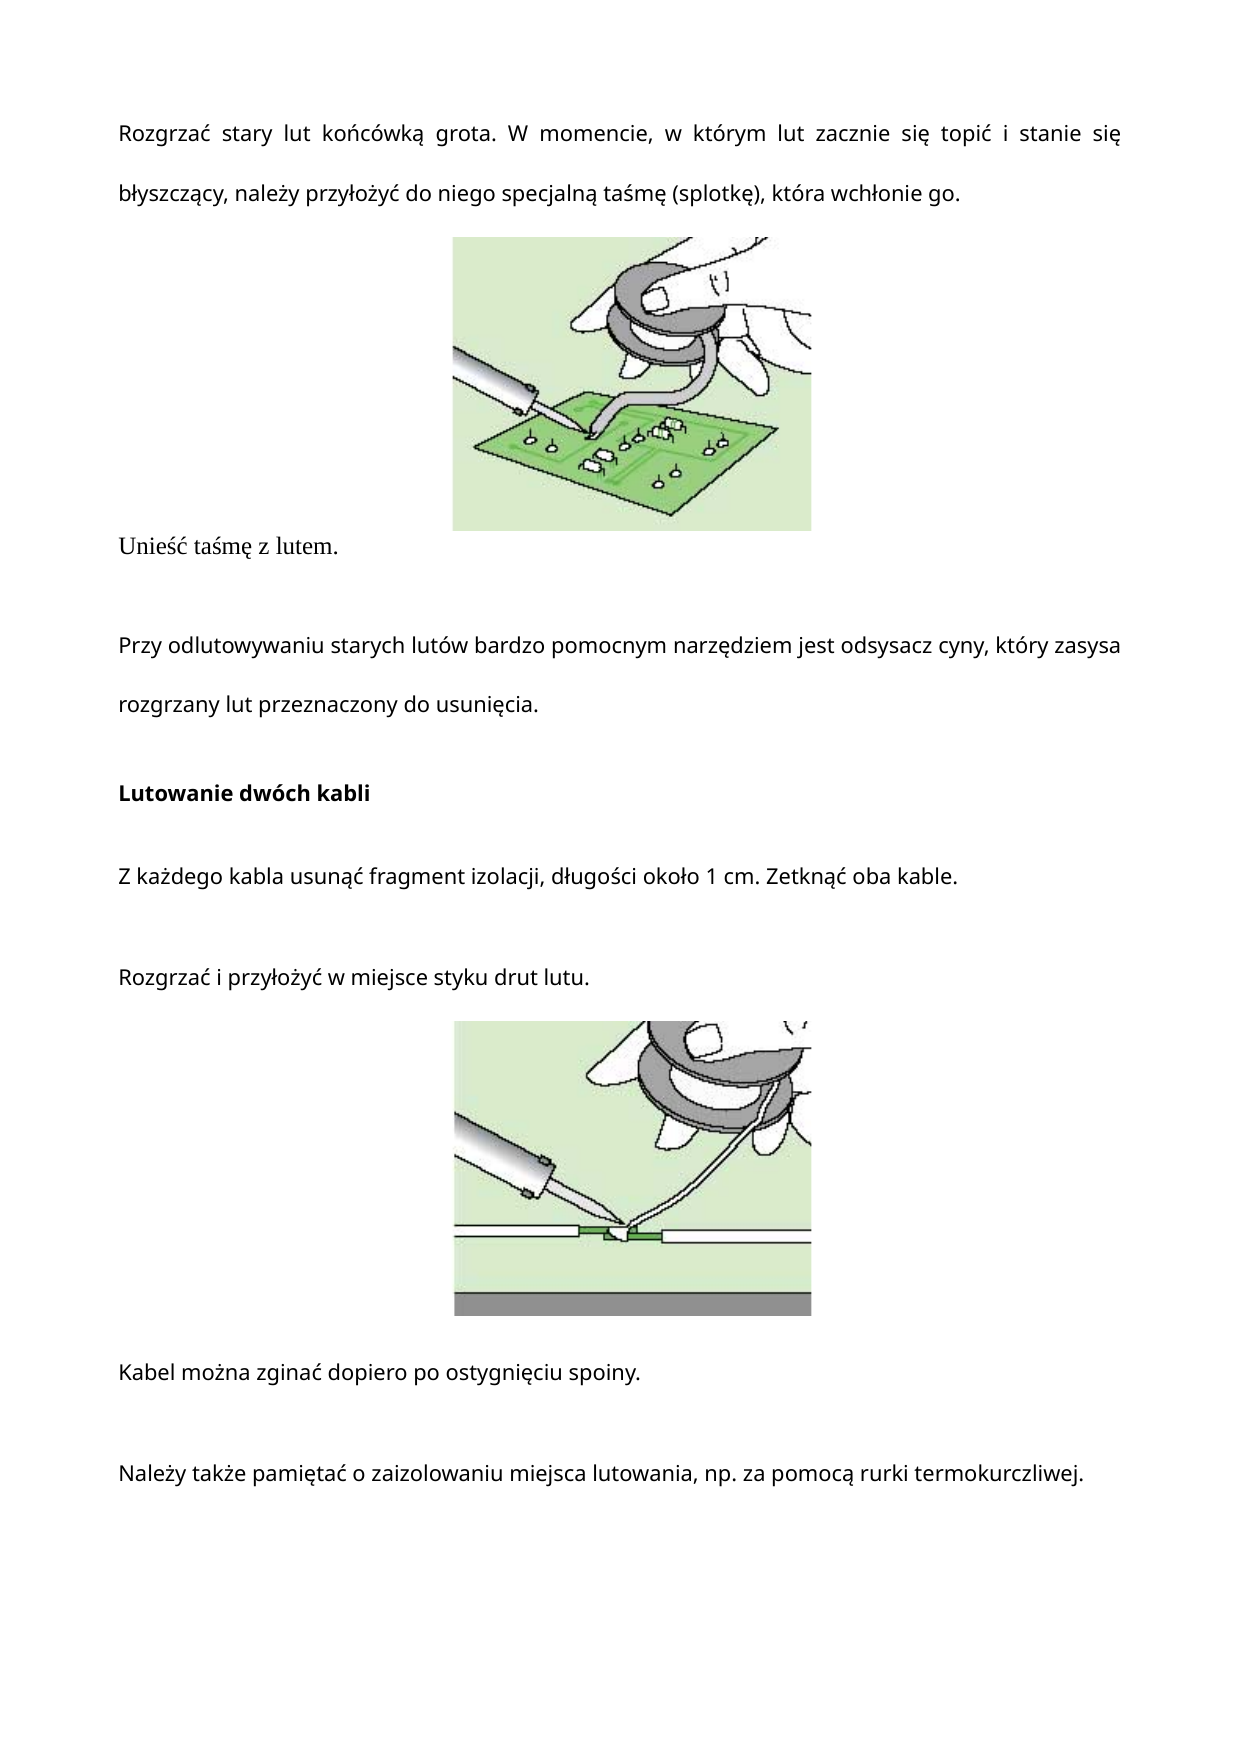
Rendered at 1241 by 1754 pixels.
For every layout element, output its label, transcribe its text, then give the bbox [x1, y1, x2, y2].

text Lutowanie dwóch kabli [118, 749, 1122, 807]
text Kabel można zginać dopiero po ostygnięciu spoiny. [118, 1357, 1122, 1386]
text Z każdego kabla usunąć fragment izolacji, długości około 1 cm. Zetknąć oba kable. [118, 861, 1122, 891]
text Rozgrzać i przyłożyć w miejsce styku drut lutu. [118, 962, 1122, 992]
text Przy odlutowywaniu starych lutów bardzo pomocnym narzędziem jest odsysacz cyny, który zasysa rozgrzany lut przeznaczony do usunięcia. [118, 630, 1122, 719]
picture [428, 237, 812, 531]
picture [428, 1021, 812, 1316]
text Rozgrzać stary lut końcówką grota. W momencie, w którym lut zacznie się topić i stanie się błyszczący, należy przyłożyć do niego specjalną taśmę (splotkę), która wchłonie go. [118, 118, 1122, 207]
text Unieść taśmę z lutem. [118, 237, 1122, 560]
text Należy także pamiętać o zaizolowaniu miejsca lutowania, np. za pomocą rurki termokurczliwej. [118, 1457, 1122, 1487]
